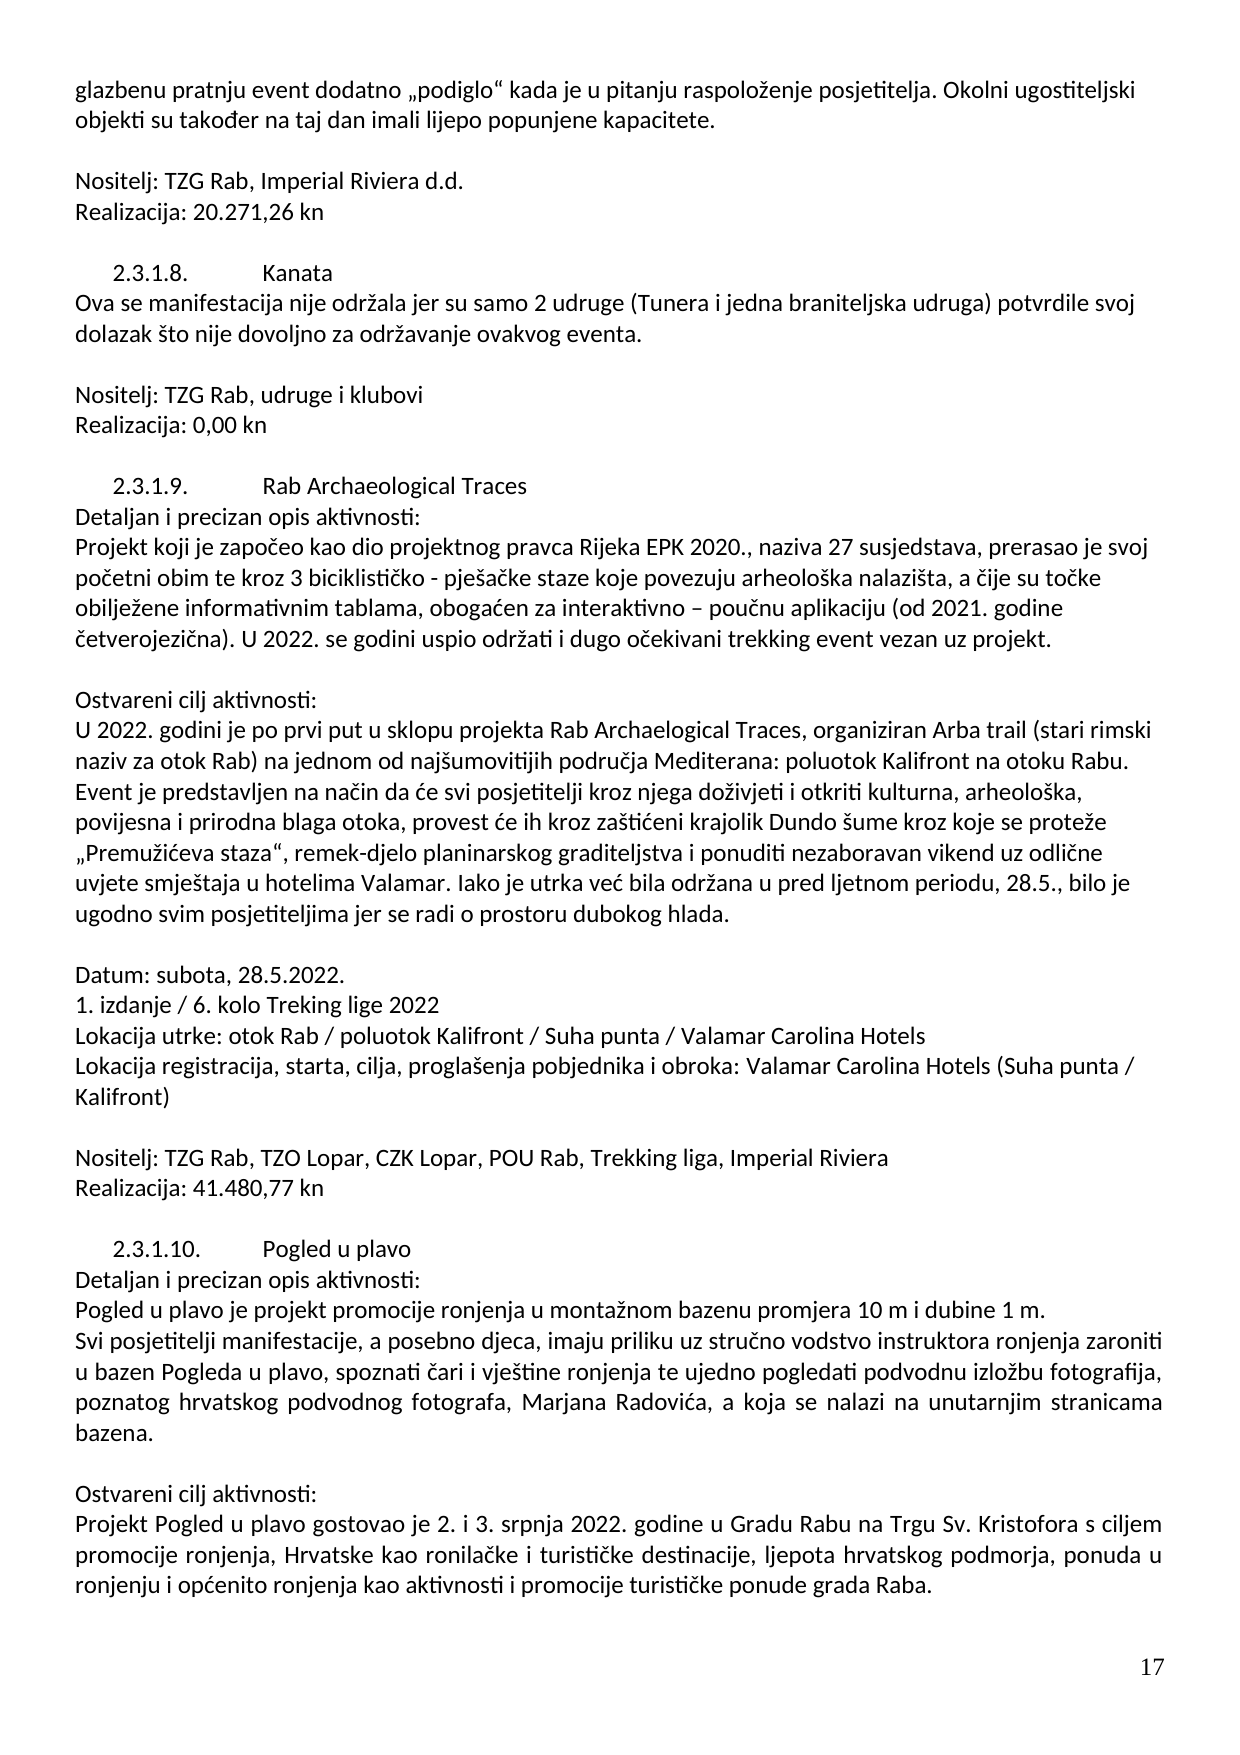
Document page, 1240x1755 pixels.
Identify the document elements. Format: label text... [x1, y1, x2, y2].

text 1. izdanje / 6. kolo Treking lige 2022 [75, 989, 1164, 1020]
text glazbenu pratnju event dodatno „podiglo“ kada je u pitanju raspoloženje posjetitelja. Okolni ugostiteljski objekti su također na taj dan imali lijepo popunjene kapacitete. [75, 74, 1164, 135]
text Ova se manifestacija nije održala jer su samo 2 udruge (Tunera i jedna braniteljska udruga) potvrdile svoj dolazak što nije dovoljno za održavanje ovakvog eventa. [75, 287, 1164, 348]
text Lokacija registracija, starta, cilja, proglašenja pobjednika i obroka: Valamar Carolina Hotels (Suha punta / Kalifront) [75, 1050, 1164, 1111]
text Realizacija: 0,00 kn [75, 409, 1164, 440]
text Pogled u plavo je projekt promocije ronjenja u montažnom bazenu promjera 10 m i dubine 1 m. [75, 1294, 1164, 1325]
text Datum: subota, 28.5.2022. [75, 959, 1164, 989]
text Projekt koji je započeo kao dio projektnog pravca Rijeka EPK 2020., naziva 27 susjedstava, prerasao je svoj početni obim te kroz 3 biciklističko - pješačke staze koje povezuju arheološka nalazišta, a čije su točke obilježene informativnim tablama, obogaćen za interaktivno – poučnu aplikaciju (od 2021. godine četverojezična). U 2022. se godini uspio održati i dugo očekivani trekking event vezan uz projekt. [75, 532, 1164, 654]
text Ostvareni cilj aktivnosti: [75, 1478, 1164, 1508]
list Pogled u plavo [112, 1233, 1164, 1264]
text Realizacija: 41.480,77 kn [75, 1172, 1164, 1203]
text Realizacija: 20.271,26 kn [75, 196, 1164, 226]
text Nositelj: TZG Rab, TZO Lopar, CZK Lopar, POU Rab, Trekking liga, Imperial Riviera [75, 1142, 1164, 1172]
text Detaljan i precizan opis aktivnosti: [75, 1264, 1164, 1294]
list Kanata [112, 257, 1164, 287]
text Nositelj: TZG Rab, Imperial Riviera d.d. [75, 165, 1164, 196]
text Detaljan i precizan opis aktivnosti: [75, 501, 1164, 532]
text Svi posjetitelji manifestacije, a posebno djeca, imaju priliku uz stručno vodstvo instruktora ronjenja zaroniti u bazen Pogleda u plavo, spoznati čari i vještine ronjenja te ujedno pogledati podvodnu izložbu fotografija, poznatog hrvatskog podvodnog fotografa, Marjana Radovića, a koja se nalazi na unutarnjim stranicama bazena. [75, 1325, 1164, 1447]
text Ostvareni cilj aktivnosti: [75, 684, 1164, 715]
text Projekt Pogled u plavo gostovao je 2. i 3. srpnja 2022. godine u Gradu Rabu na Trgu Sv. Kristofora s ciljem promocije ronjenja, Hrvatske kao ronilačke i turističke destinacije, ljepota hrvatskog podmorja, ponuda u ronjenju i općenito ronjenja kao aktivnosti i promocije turističke ponude grada Raba. [75, 1508, 1164, 1600]
list Rab Archaeological Traces [112, 471, 1164, 501]
text Nositelj: TZG Rab, udruge i klubovi [75, 379, 1164, 409]
text U 2022. godini je po prvi put u sklopu projekta Rab Archaelogical Traces, organiziran Arba trail (stari rimski naziv za otok Rab) na jednom od najšumovitijih područja Mediterana: poluotok Kalifront na otoku Rabu. Event je predstavljen na način da će svi posjetitelji kroz njega doživjeti i otkriti kulturna, arheološka, povijesna i prirodna blaga otoka, provest će ih kroz zaštićeni krajolik Dundo šume kroz koje se proteže „Premužićeva staza“, remek-djelo planinarskog graditeljstva i ponuditi nezaboravan vikend uz odlične uvjete smještaja u hotelima Valamar. Iako je utrka već bila održana u pred ljetnom periodu, 28.5., bilo je ugodno svim posjetiteljima jer se radi o prostoru dubokog hlada. [75, 715, 1164, 928]
text Lokacija utrke: otok Rab / poluotok Kalifront / Suha punta / Valamar Carolina Hotels [75, 1020, 1164, 1050]
